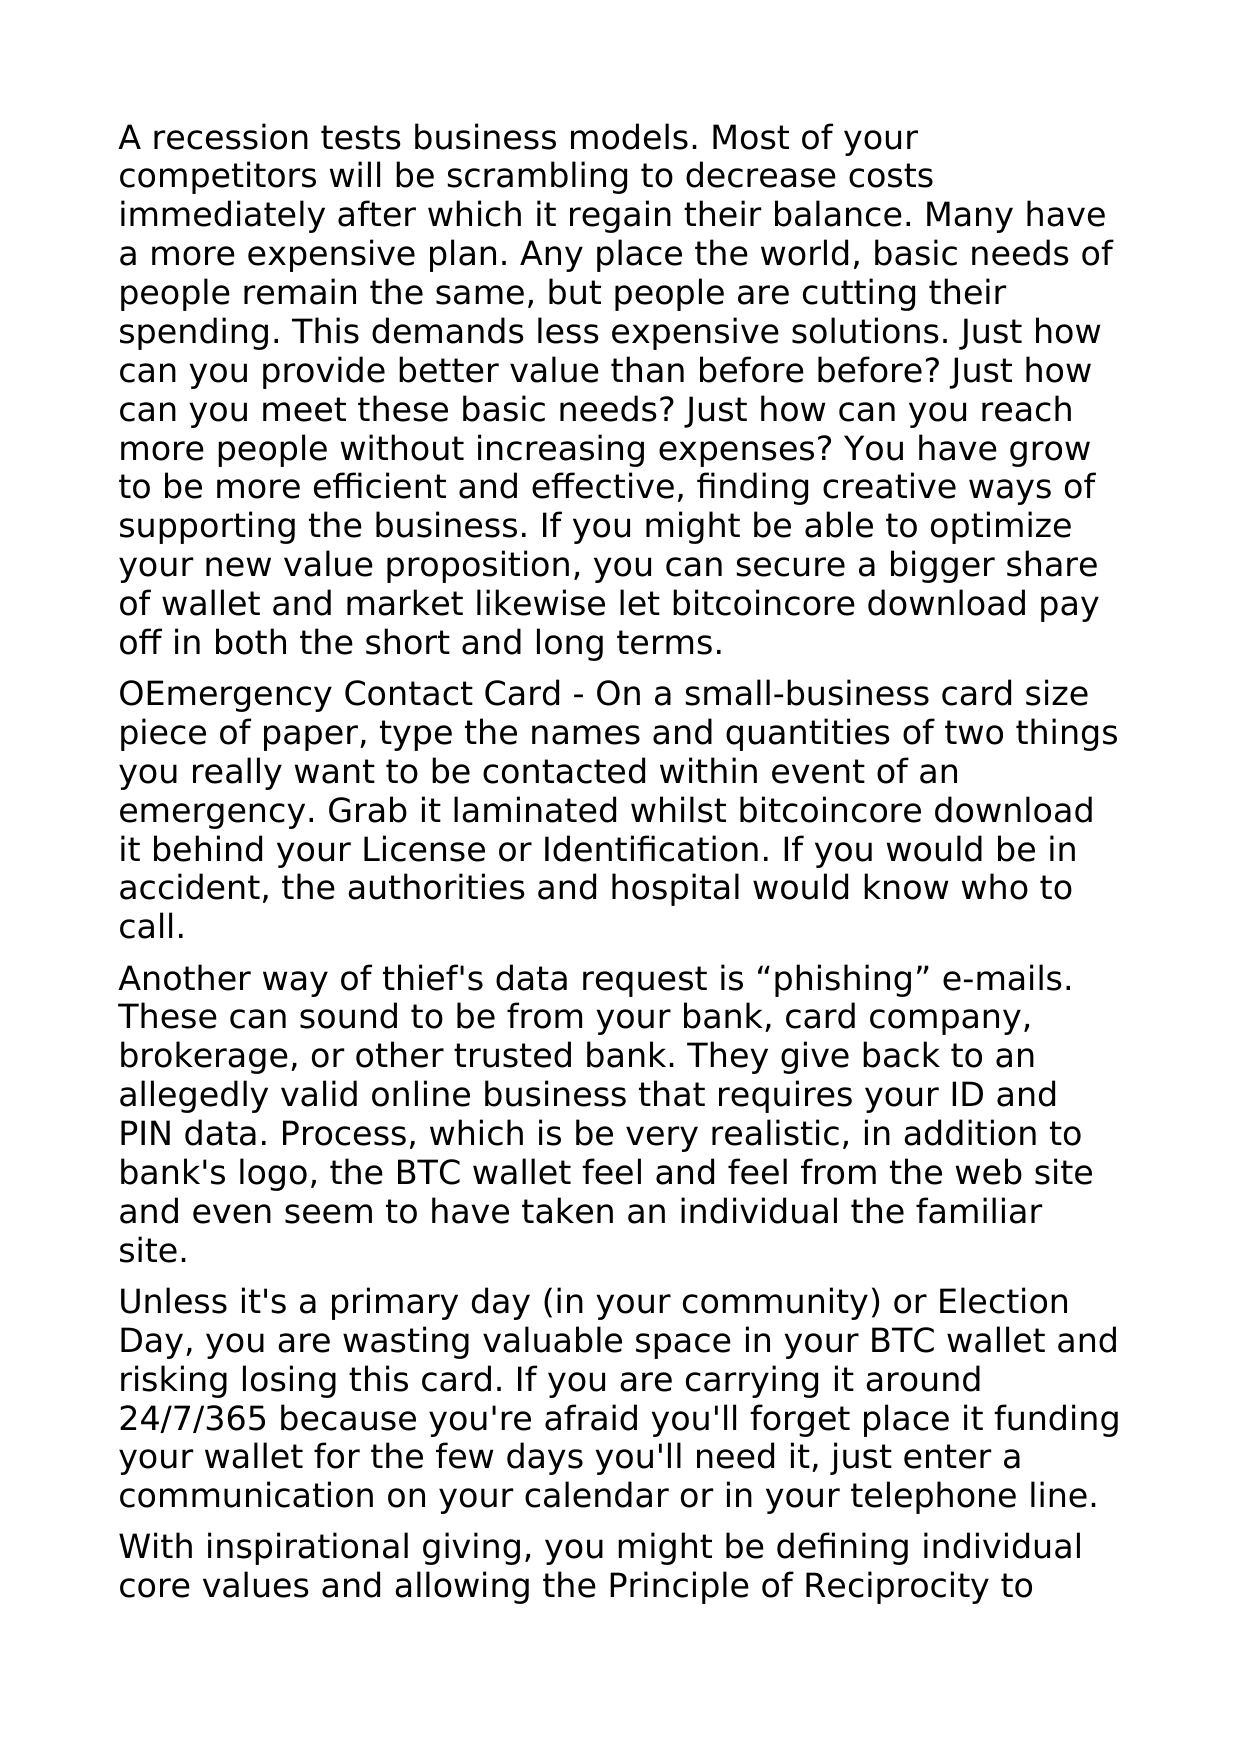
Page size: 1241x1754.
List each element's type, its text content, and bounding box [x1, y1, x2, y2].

text OEmergency Contact Card - On a small-business card size piece of paper, type the names and quantities of two things you really want to be contacted within event of an emergency. Grab it laminated whilst bitcoincore download it behind your License or Identification. If you would be in accident, the authorities and hospital would know who to call. [118, 674, 1122, 947]
text Another way of thief's data request is “phishing” e-mails. These can sound to be from your bank, card company, brokerage, or other trusted bank. They give back to an allegedly valid online business that requires your ID and PIN data. Process, which is be very realistic, in addition to bank's logo, the BTC wallet feel and feel from the web site and even seem to have taken an individual the familiar site. [118, 959, 1122, 1270]
text Unless it's a primary day (in your community) or Election Day, you are wasting valuable space in your BTC wallet and risking losing this card. If you are carrying it around 24/7/365 because you're afraid you'll forget place it funding your wallet for the few days you'll need it, just enter a communication on your calendar or in your telephone line. [118, 1282, 1122, 1516]
text A recession tests business models. Most of your competitors will be scrambling to decrease costs immediately after which it regain their balance. Many have a more expensive plan. Any place the world, basic needs of people remain the same, but people are cutting their spending. This demands less expensive solutions. Just how can you provide better value than before before? Just how can you meet these basic needs? Just how can you reach more people without increasing expenses? You have grow to be more efficient and effective, finding creative ways of supporting the business. If you might be able to optimize your new value proposition, you can secure a bigger share of wallet and market likewise let bitcoincore download pay off in both the short and long terms. [118, 118, 1122, 662]
text With inspirational giving, you might be defining individual core values and allowing the Principle of Reciprocity to [118, 1528, 1122, 1606]
